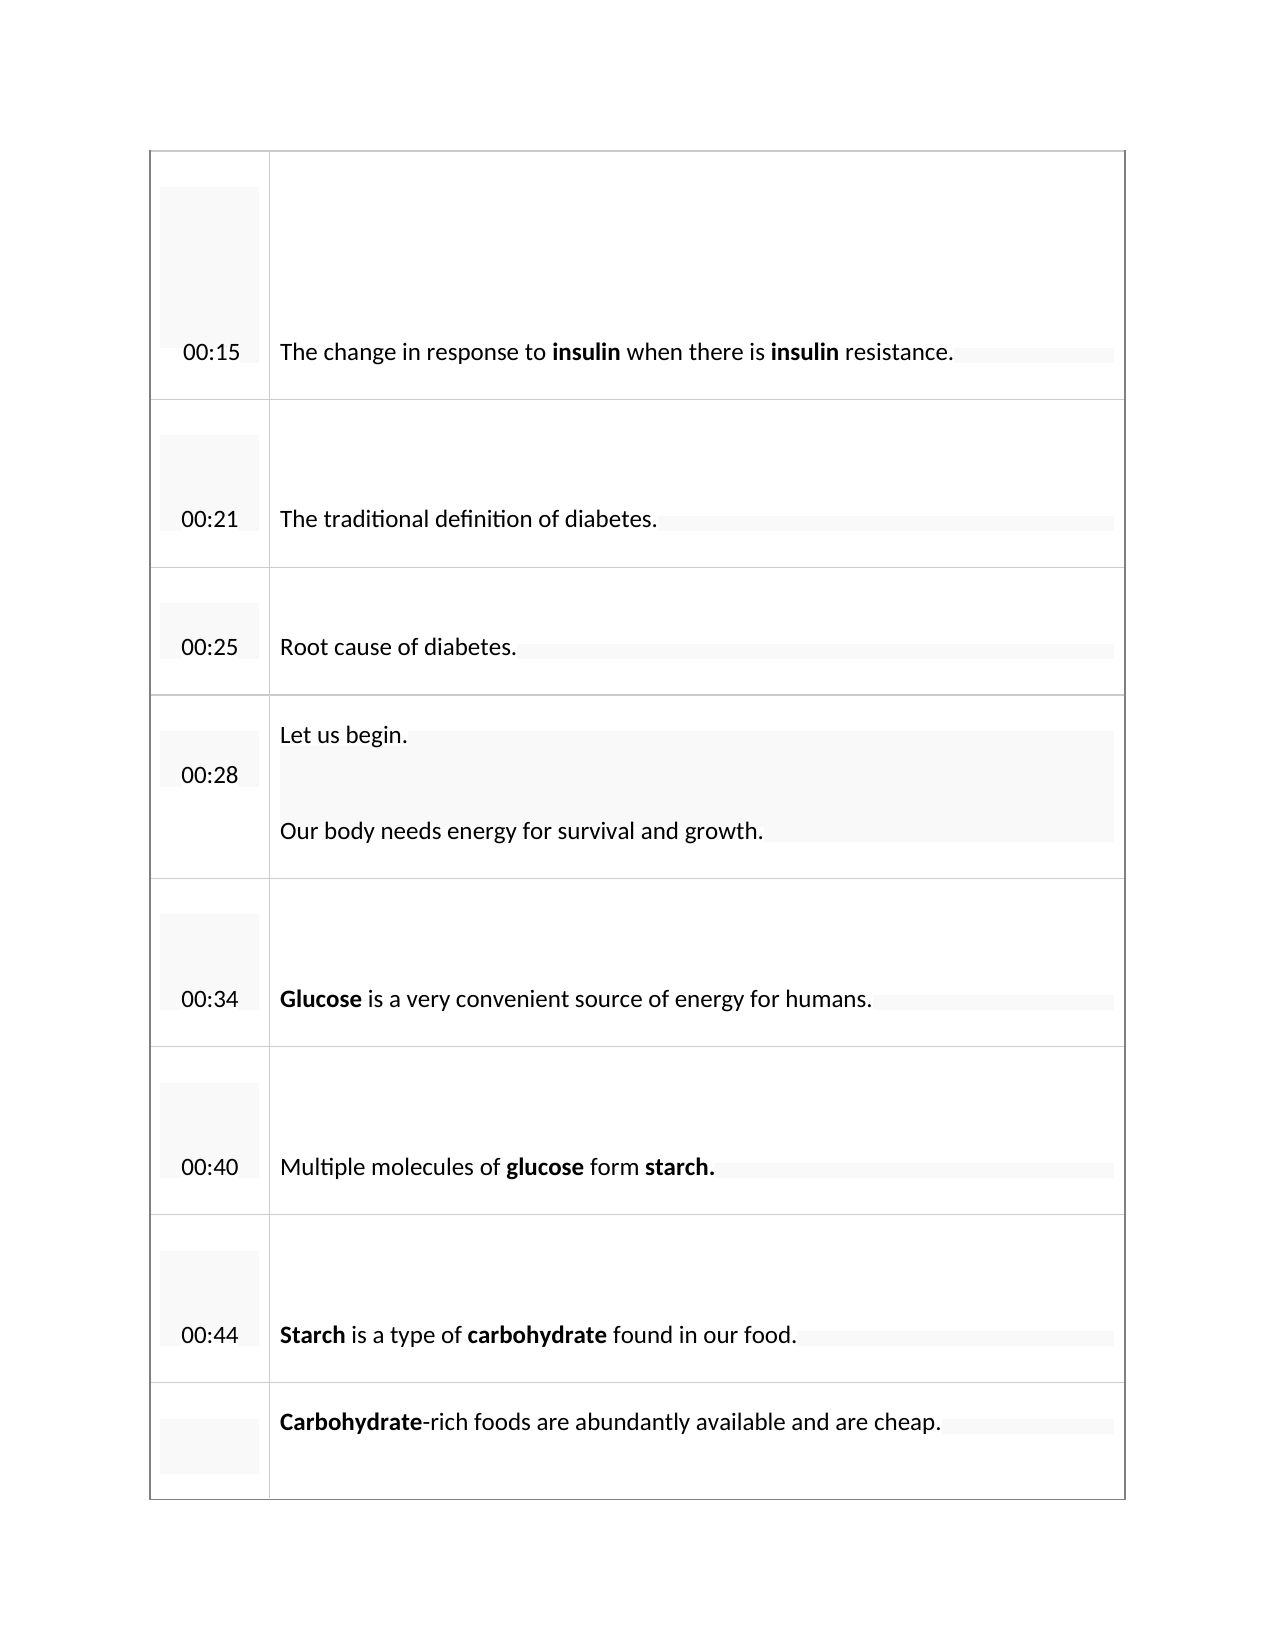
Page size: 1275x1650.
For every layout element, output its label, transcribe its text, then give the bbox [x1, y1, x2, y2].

table_cell 00:44 [151, 1215, 269, 1382]
table_cell The traditional definition of diabetes. [270, 400, 1124, 566]
table_cell 00:28 [151, 696, 269, 878]
table_cell 00:21 [151, 400, 269, 566]
table_cell 00:34 [151, 879, 269, 1046]
table_cell 00:15 [151, 152, 269, 398]
table_cell Let us begin. Our body needs energy for survival and growth. [270, 696, 1124, 878]
table_cell [151, 1383, 269, 1498]
table_cell Glucose is a very convenient source of energy for humans. [270, 879, 1124, 1046]
table_cell 00:40 [151, 1047, 269, 1214]
table_cell 00:25 [151, 568, 269, 694]
table_cell Root cause of diabetes. [270, 568, 1124, 694]
table_cell The change in response to insulin when there is insulin resistance. [270, 152, 1124, 398]
table_cell Carbohydrate-rich foods are abundantly available and are cheap. [270, 1383, 1124, 1498]
table_cell Starch is a type of carbohydrate found in our food. [270, 1215, 1124, 1382]
table_cell Multiple molecules of glucose form starch. [270, 1047, 1124, 1214]
